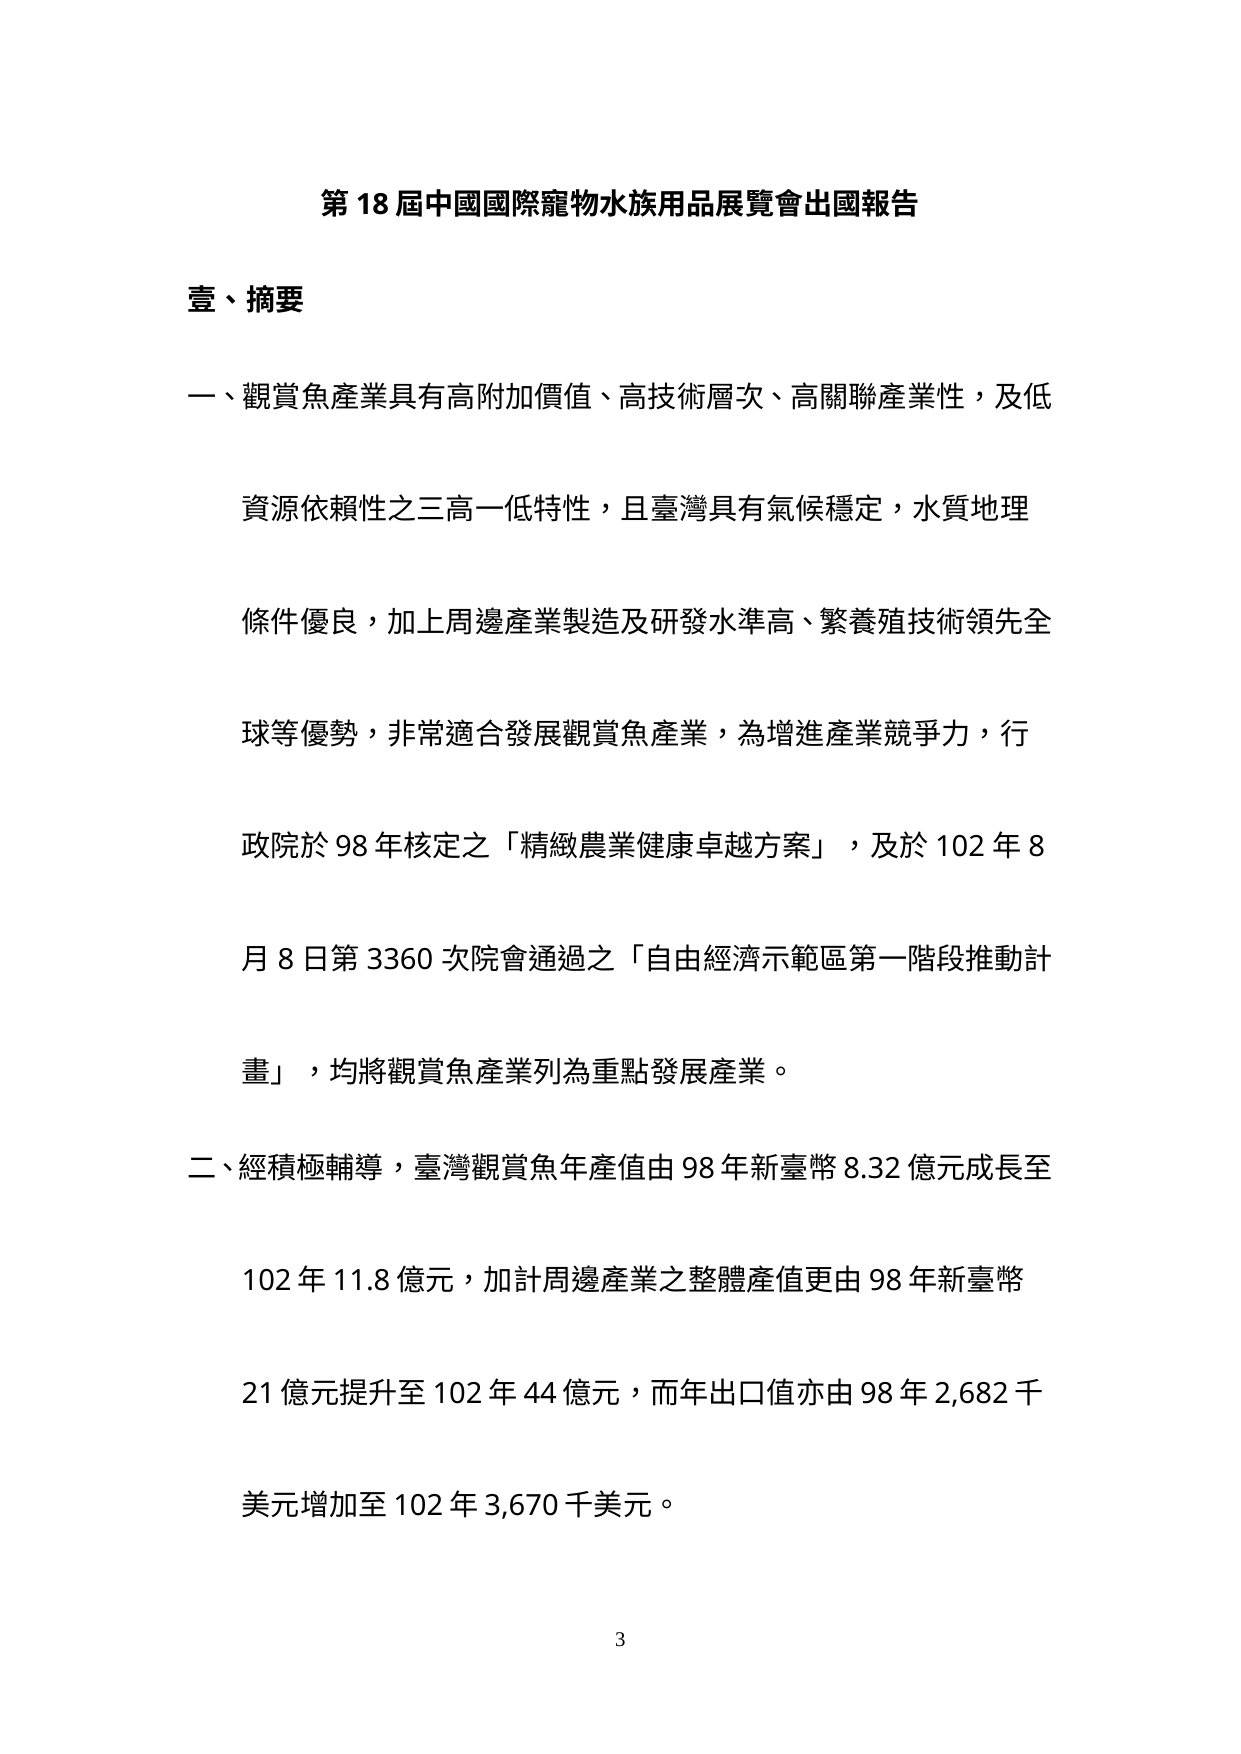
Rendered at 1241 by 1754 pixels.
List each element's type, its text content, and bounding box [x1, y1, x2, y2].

text 第18屆中國國際寵物水族用品展覽會出國報告 [187, 164, 1053, 239]
text 壹、摘要 [187, 261, 1053, 336]
text 一、觀賞魚產業具有高附加價值、高技術層次、高關聯產業性，及低資源依賴性之三高一低特性，且臺灣具有氣候穩定，水質地理條件優良，加上周邊產業製造及研發水準高、繁養殖技術領先全球等優勢，非常適合發展觀賞魚產業，為增進產業競爭力，行政院於98年核定之「精緻農業健康卓越方案」，及於 102 年 8 月 8 日第 3360 次院會通過之「自由經濟示範區第一階段推動計畫」，均將觀賞魚產業列為重點發展產業。 [187, 357, 1053, 1107]
text 二、經積極輔導，臺灣觀賞魚年產值由98年新臺幣8.32億元成長至102年11.8億元，加計周邊產業之整體產值更由98年新臺幣21億元提升至102年44億元，而年出口值亦由98年2,682千美元增加至102年3,670千美元。 [187, 1128, 1053, 1540]
